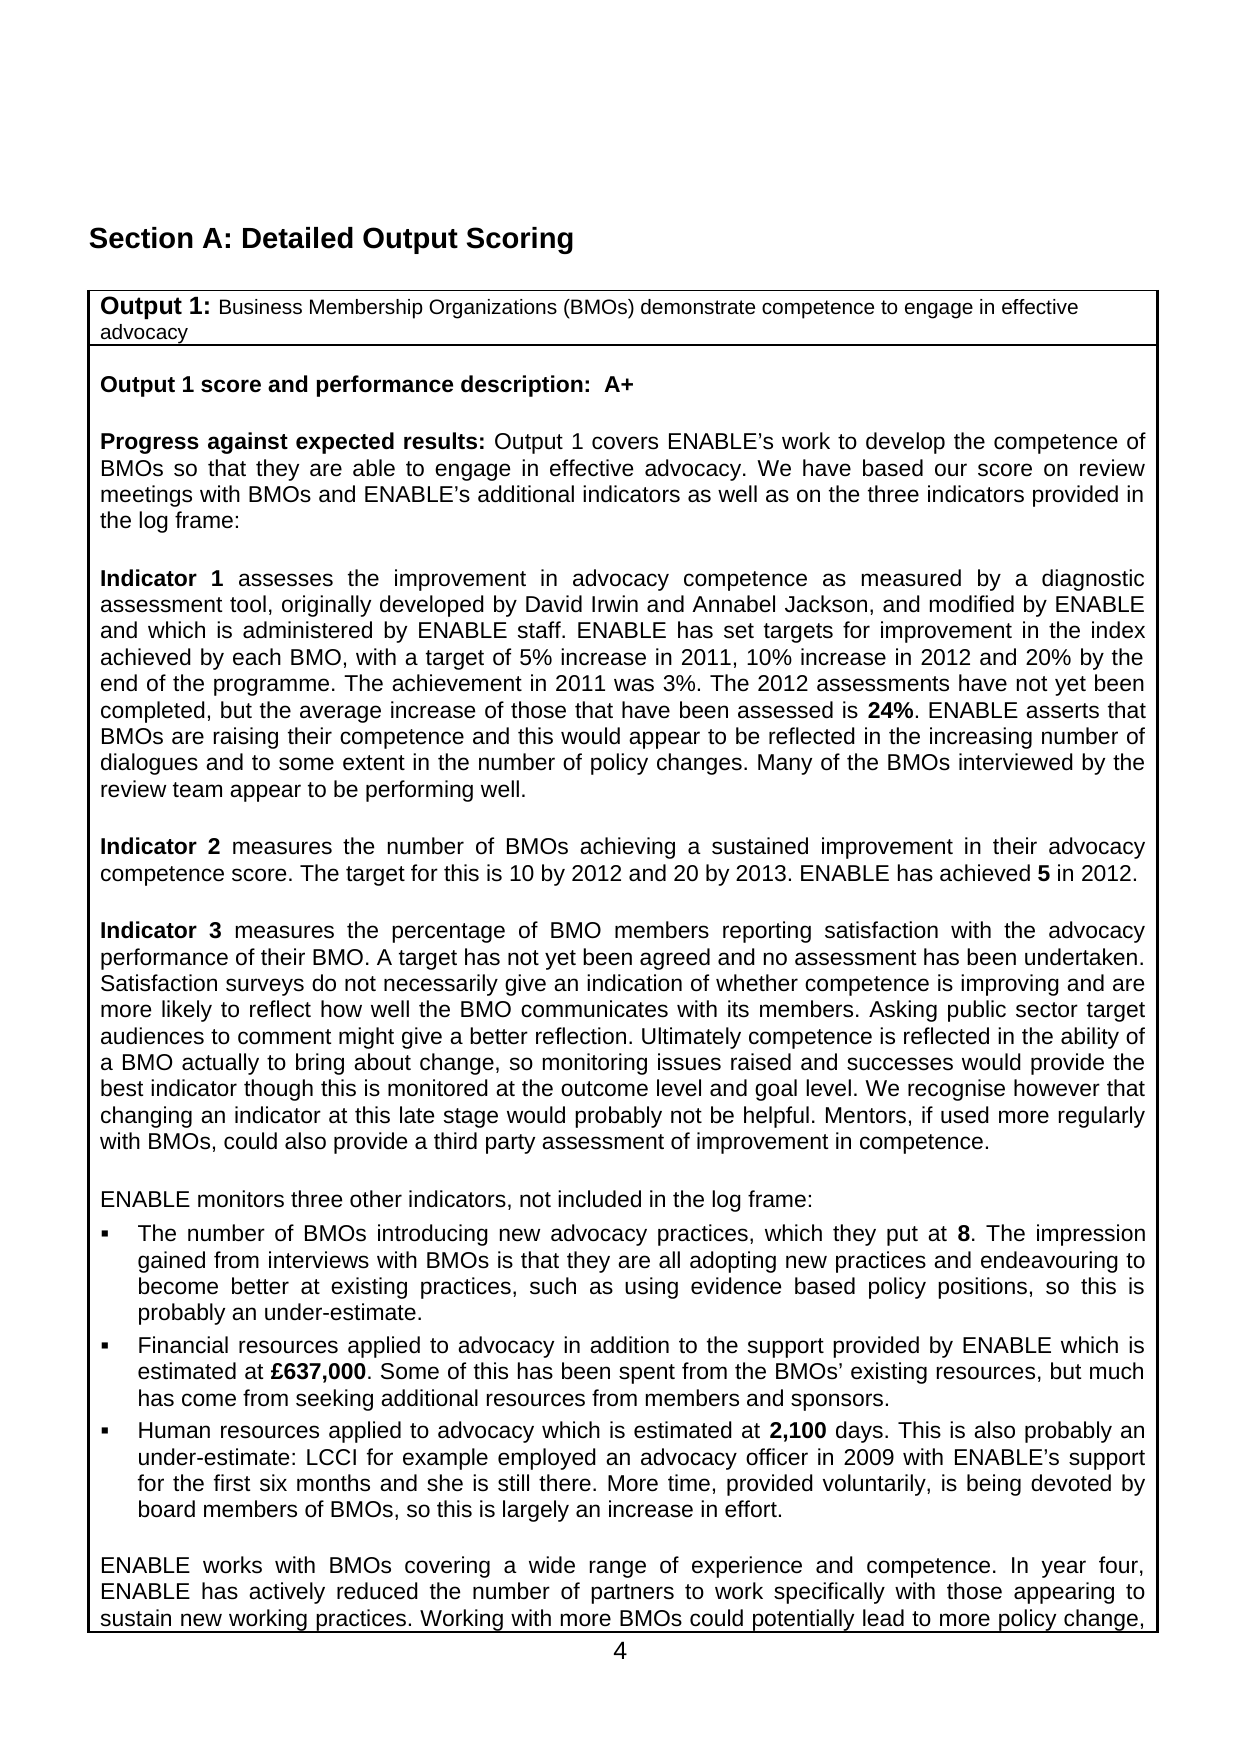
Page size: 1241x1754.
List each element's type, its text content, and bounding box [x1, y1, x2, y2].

subtitle Section A: Detailed Output Scoring [89, 221, 1152, 255]
table_header Output 1: Business Membership Organizations (BMOs) demonstrate competence to engage in effective advocacy [90, 291, 1156, 344]
table_cell Progress against expected results: Output 1 covers ENABLE’s work to develop the competence of BMOs so that they are able to engage in effective advocacy. We have based our score on review meetings with BMOs and ENABLE’s additional indicators as well as on the three indicators provided in the log frame: Indicator 1 assesses the improvement in advocacy competence as measured by a diagnostic assessment tool, originally developed by David Irwin and Annabel Jackson, and modified by ENABLE and which is administered by ENABLE staff. ENABLE has set targets for improvement in the index achieved by each BMO, with a target of 5% increase in 2011, 10% increase in 2012 and 20% by the end of the programme. The achievement in 2011 was 3%. The 2012 assessments have not yet been completed, but the average increase of those that have been assessed is 24%. ENABLE asserts that BMOs are raising their competence and this would appear to be reflected in the increasing number of dialogues and to some extent in the number of policy changes. Many of the BMOs interviewed by the review team appear to be performing well. Indicator 2 measures the number of BMOs achieving a sustained improvement in their advocacy competence score. The target for this is 10 by 2012 and 20 by 2013. ENABLE has achieved 5 in 2012. Indicator 3 measures the percentage of BMO members reporting satisfaction with the advocacy performance of their BMO. A target has not yet been agreed and no assessment has been undertaken. Satisfaction surveys do not necessarily give an indication of whether competence is improving and are more likely to reflect how well the BMO communicates with its members. Asking public sector target audiences to comment might give a better reflection. Ultimately competence is reflected in the ability of a BMO actually to bring about change, so monitoring issues raised and successes would provide the best indicator though this is monitored at the outcome level and goal level. We recognise however that changing an indicator at this late stage would probably not be helpful. Mentors, if used more regularly with BMOs, could also provide a third party assessment of improvement in competence. ENABLE monitors three other indicators, not included in the log frame: The number of BMOs introducing new advocacy practices, which they put at 8. The impression gained from interviews with BMOs is that they are all adopting new practices and endeavouring to become better at existing practices, such as using evidence based policy positions, so this is probably an under-estimate. Financial resources applied to advocacy in addition to the support provided by ENABLE which is estimated at £637,000. Some of this has been spent from the BMOs’ existing resources, but much has come from seeking additional resources from members and sponsors. Human resources applied to advocacy which is estimated at 2,100 days. This is also probably an under-estimate: LCCI for example employed an advocacy officer in 2009 with ENABLE’s support for the first six months and she is still there. More time, provided voluntarily, is being devoted by board members of BMOs, so this is largely an increase in effort. ENABLE works with BMOs covering a wide range of experience and competence. In year four, ENABLE has actively reduced the number of partners to work specifically with those appearing to sustain new working practices. Working with more BMOs could potentially lead to more policy change, [90, 403, 1156, 1631]
table_cell Output 1 score and performance description: A+ [90, 346, 1156, 403]
